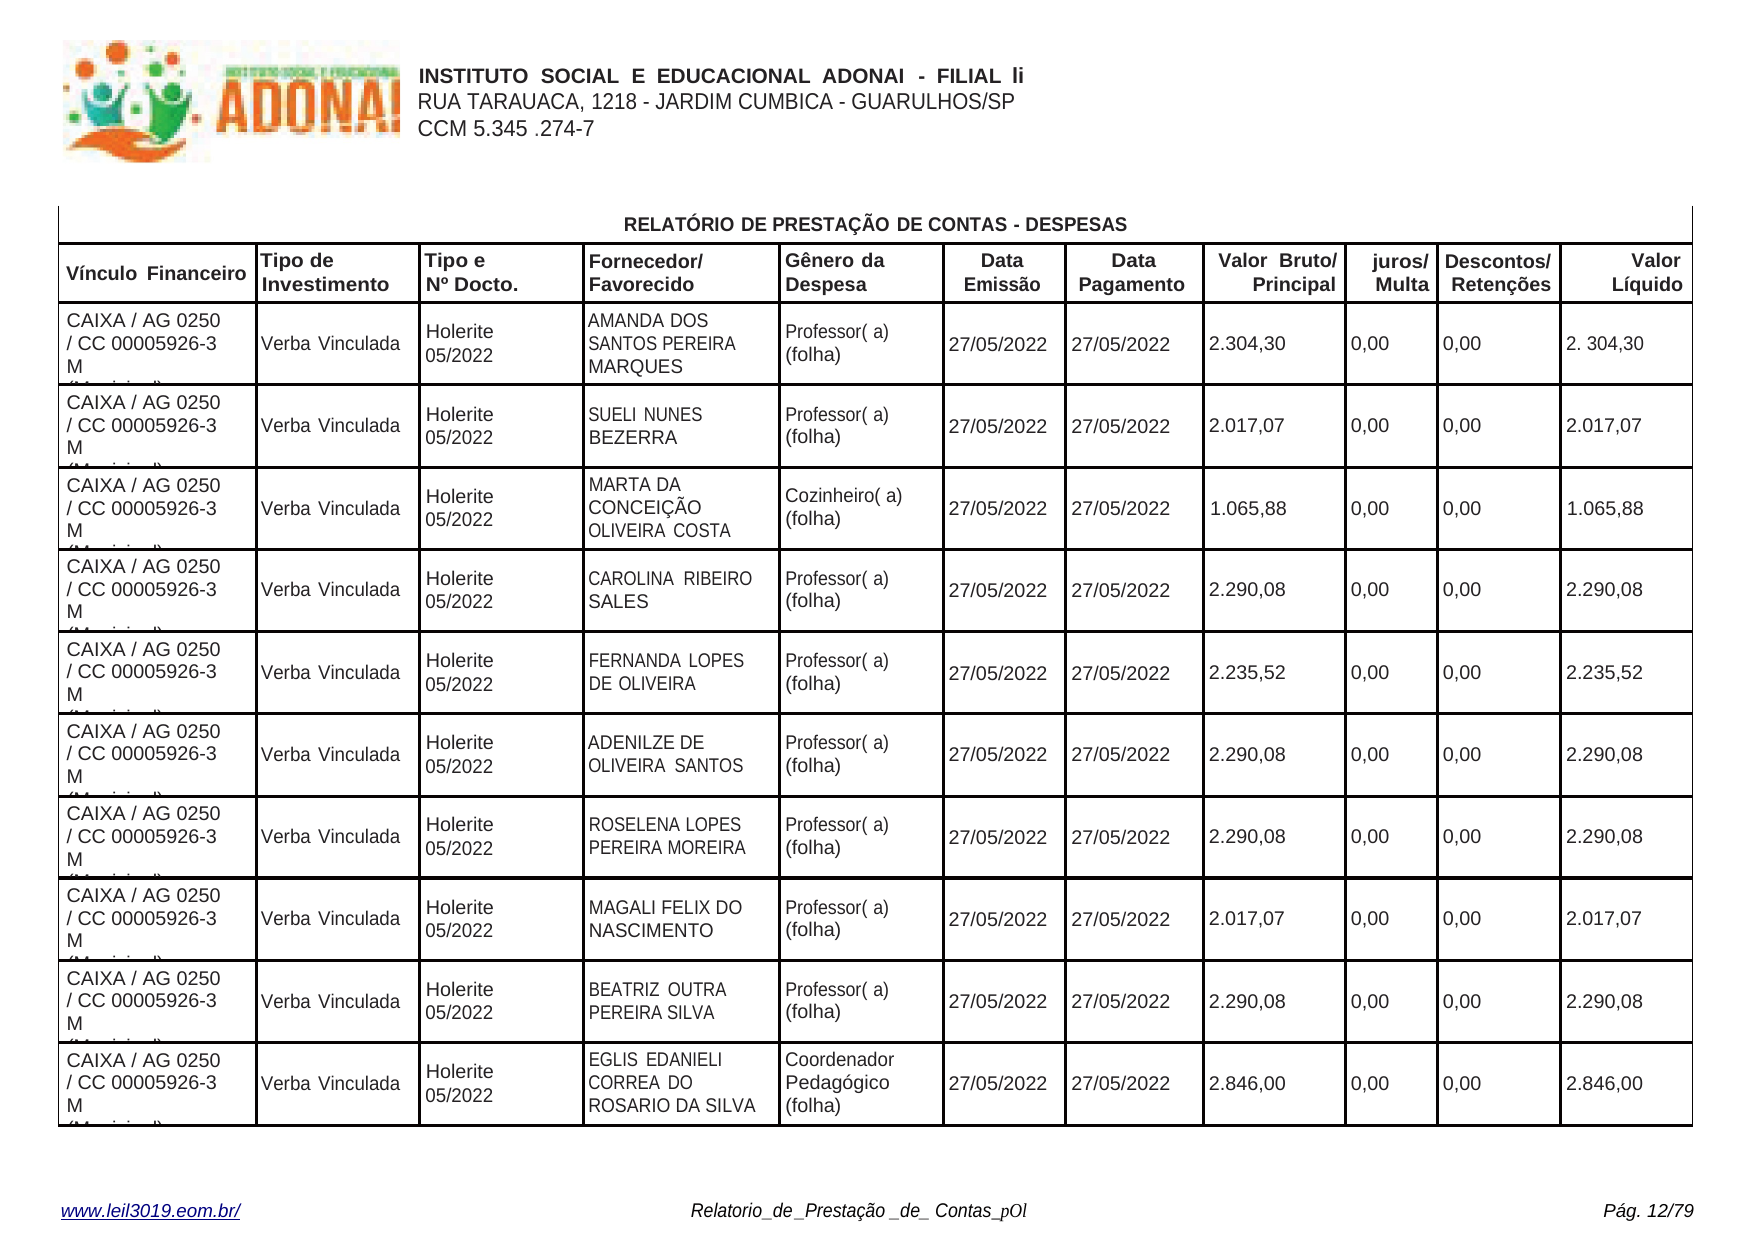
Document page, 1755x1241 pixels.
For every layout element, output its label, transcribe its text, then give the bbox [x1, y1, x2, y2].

table_cell CAIXA / AG 0250 / CC 00005926-3 M (Municipal) [59, 880, 255, 959]
table_cell Professor( a) (folha) [781, 798, 942, 876]
table_cell CAIXA / AG 0250 / CC 00005926-3 M (Municipal) [59, 633, 255, 712]
table_cell 27/05/2022 [945, 551, 1064, 630]
table_cell 27/05/2022 [945, 1044, 1064, 1123]
table_cell Data Emissão [945, 245, 1064, 301]
table_cell 0,00 [1347, 304, 1436, 383]
table_cell 27/05/2022 [945, 633, 1064, 712]
table_cell Verba Vinculada [258, 880, 418, 959]
table_cell Holerite 05/2022 [421, 551, 582, 630]
table_cell 27/05/2022 [1067, 386, 1202, 466]
table_cell Tipo e Nº Docto. [421, 245, 582, 301]
table_cell ADENILZE DE OLIVEIRA SANTOS [585, 715, 778, 794]
table_cell 0,00 [1347, 386, 1436, 466]
table_cell 2.290,08 [1562, 962, 1692, 1041]
table_cell juros/ Multa [1347, 245, 1436, 301]
table_cell CAIXA / AG 0250 / CC 00005926-3 M (Municipal) [59, 715, 255, 794]
table_cell Gênero da Despesa [781, 245, 942, 301]
table_cell 2.235,52 [1205, 633, 1344, 712]
table_cell 2.290,08 [1205, 715, 1344, 794]
table_cell 0,00 [1439, 880, 1559, 959]
table_cell 2.290,08 [1205, 551, 1344, 630]
table_cell 0,00 [1347, 1044, 1436, 1123]
table_cell Holerite 05/2022 [421, 962, 582, 1041]
table_cell Valor Líquido [1562, 245, 1692, 301]
table_cell Verba Vinculada [258, 386, 418, 466]
table_cell 2.017,07 [1562, 386, 1692, 466]
table_cell Verba Vinculada [258, 715, 418, 794]
table_cell 27/05/2022 [945, 715, 1064, 794]
table_cell 2.290,08 [1205, 962, 1344, 1041]
table_cell Coordenador Pedagógico (folha) [781, 1044, 942, 1123]
table_cell 2.235,52 [1562, 633, 1692, 712]
table_cell Cozinheiro( a) (folha) [781, 469, 942, 547]
table_cell Descontos/ Retenções [1439, 245, 1559, 301]
table_cell 0,00 [1439, 551, 1559, 630]
table_cell AMANDA DOS SANTOS PEREIRA MARQUES [585, 304, 778, 383]
table_cell CAIXA / AG 0250 / CC 00005926-3 M (Municipal) [59, 304, 255, 383]
table_cell Holerite 05/2022 [421, 633, 582, 712]
table_cell Professor( a) (folha) [781, 551, 942, 630]
table_cell Professor( a) (folha) [781, 633, 942, 712]
table_cell Data Pagamento [1067, 245, 1202, 301]
table_cell 0,00 [1347, 715, 1436, 794]
table_cell 2.304,30 [1205, 304, 1344, 383]
table_cell 27/05/2022 [1067, 715, 1202, 794]
table_cell Professor( a) (folha) [781, 715, 942, 794]
table_cell 0,00 [1439, 304, 1559, 383]
table_cell 27/05/2022 [1067, 1044, 1202, 1123]
table_cell 0,00 [1439, 386, 1559, 466]
table_cell Tipo de Investimento [258, 245, 418, 301]
table_cell 27/05/2022 [945, 962, 1064, 1041]
table_cell Holerite 05/2022 [421, 798, 582, 876]
table_cell 0,00 [1439, 798, 1559, 876]
table_cell Verba Vinculada [258, 633, 418, 712]
table_cell 0,00 [1347, 633, 1436, 712]
table_cell Vínculo Financeiro [59, 245, 255, 301]
table_cell 0,00 [1347, 962, 1436, 1041]
table_cell CAIXA / AG 0250 / CC 00005926-3 M (Municipal) [59, 798, 255, 876]
table_cell 2.846,00 [1205, 1044, 1344, 1123]
table_cell Verba Vinculada [258, 962, 418, 1041]
table_cell Holerite 05/2022 [421, 880, 582, 959]
table_cell Holerite 05/2022 [421, 386, 582, 466]
table_cell SUELI NUNES BEZERRA [585, 386, 778, 466]
table_cell EGLIS EDANIELI CORREA DO ROSARIO DA SILVA [585, 1044, 778, 1123]
table_cell 2.846,00 [1562, 1044, 1692, 1123]
table_cell 0,00 [1439, 962, 1559, 1041]
table_cell Professor( a) (folha) [781, 386, 942, 466]
table_cell CAIXA / AG 0250 / CC 00005926-3 M (Municipal) [59, 1044, 255, 1123]
table_cell Professor( a) (folha) [781, 304, 942, 383]
table_cell Holerite 05/2022 [421, 469, 582, 547]
table_cell 27/05/2022 [1067, 633, 1202, 712]
table_cell 27/05/2022 [1067, 798, 1202, 876]
table_cell 1.065,88 [1205, 469, 1344, 547]
table_cell Holerite 05/2022 [421, 715, 582, 794]
table_cell 27/05/2022 [1067, 469, 1202, 547]
table_cell 2.017,07 [1205, 880, 1344, 959]
table_cell 2.290,08 [1562, 551, 1692, 630]
table_cell CAIXA / AG 0250 / CC 00005926-3 M (Municipal) [59, 962, 255, 1041]
table_cell Valor Bruto/ Principal [1205, 245, 1344, 301]
table_cell CAIXA / AG 0250 / CC 00005926-3 M (Municipal) [59, 386, 255, 466]
table_cell 2.290,08 [1562, 798, 1692, 876]
table_cell MARTA DA CONCEIÇÃO OLIVEIRA COSTA [585, 469, 778, 547]
table_cell 0,00 [1347, 469, 1436, 547]
table_cell Fornecedor/ Favorecido [585, 245, 778, 301]
table_cell FERNANDA LOPES DE OLIVEIRA [585, 633, 778, 712]
table_cell CAROLINA RIBEIRO SALES [585, 551, 778, 630]
table_cell 2. 304,30 [1562, 304, 1692, 383]
table_cell Professor( a) (folha) [781, 962, 942, 1041]
table_cell 1.065,88 [1562, 469, 1692, 547]
table_cell 0,00 [1439, 469, 1559, 547]
table_cell 0,00 [1439, 715, 1559, 794]
table_cell 27/05/2022 [945, 386, 1064, 466]
table_cell BEATRIZ OUTRA PEREIRA SILVA [585, 962, 778, 1041]
table_cell 27/05/2022 [1067, 551, 1202, 630]
table_cell 27/05/2022 [1067, 962, 1202, 1041]
table_cell 0,00 [1439, 1044, 1559, 1123]
table_cell 27/05/2022 [945, 880, 1064, 959]
table_cell MAGALI FELIX DO NASCIMENTO [585, 880, 778, 959]
table_cell Holerite 05/2022 [421, 304, 582, 383]
table_cell Verba Vinculada [258, 551, 418, 630]
table_cell 27/05/2022 [945, 304, 1064, 383]
table_cell Verba Vinculada [258, 469, 418, 547]
table_cell CAIXA / AG 0250 / CC 00005926-3 M (Municipal) [59, 469, 255, 547]
table_cell 27/05/2022 [945, 798, 1064, 876]
table_cell Holerite 05/2022 [421, 1044, 582, 1123]
table_cell Verba Vinculada [258, 1044, 418, 1123]
table_cell Verba Vinculada [258, 798, 418, 876]
table_cell 2.017,07 [1205, 386, 1344, 466]
table_cell 27/05/2022 [945, 469, 1064, 547]
table_cell 2.017,07 [1562, 880, 1692, 959]
table_cell 2.290,08 [1205, 798, 1344, 876]
table_cell Professor( a) (folha) [781, 880, 942, 959]
table_cell 0,00 [1347, 551, 1436, 630]
table_cell 27/05/2022 [1067, 880, 1202, 959]
table_cell 27/05/2022 [1067, 304, 1202, 383]
table_cell 2.290,08 [1562, 715, 1692, 794]
table_cell 0,00 [1347, 798, 1436, 876]
table_cell Verba Vinculada [258, 304, 418, 383]
table_cell 0,00 [1439, 633, 1559, 712]
table_header RELATÓRIO DE PRESTAÇÃO DE CONTAS - DESPESAS [59, 206, 1692, 242]
table_cell CAIXA / AG 0250 / CC 00005926-3 M (Municipal) [59, 551, 255, 630]
table_cell 0,00 [1347, 880, 1436, 959]
table_cell ROSELENA LOPES PEREIRA MOREIRA [585, 798, 778, 876]
